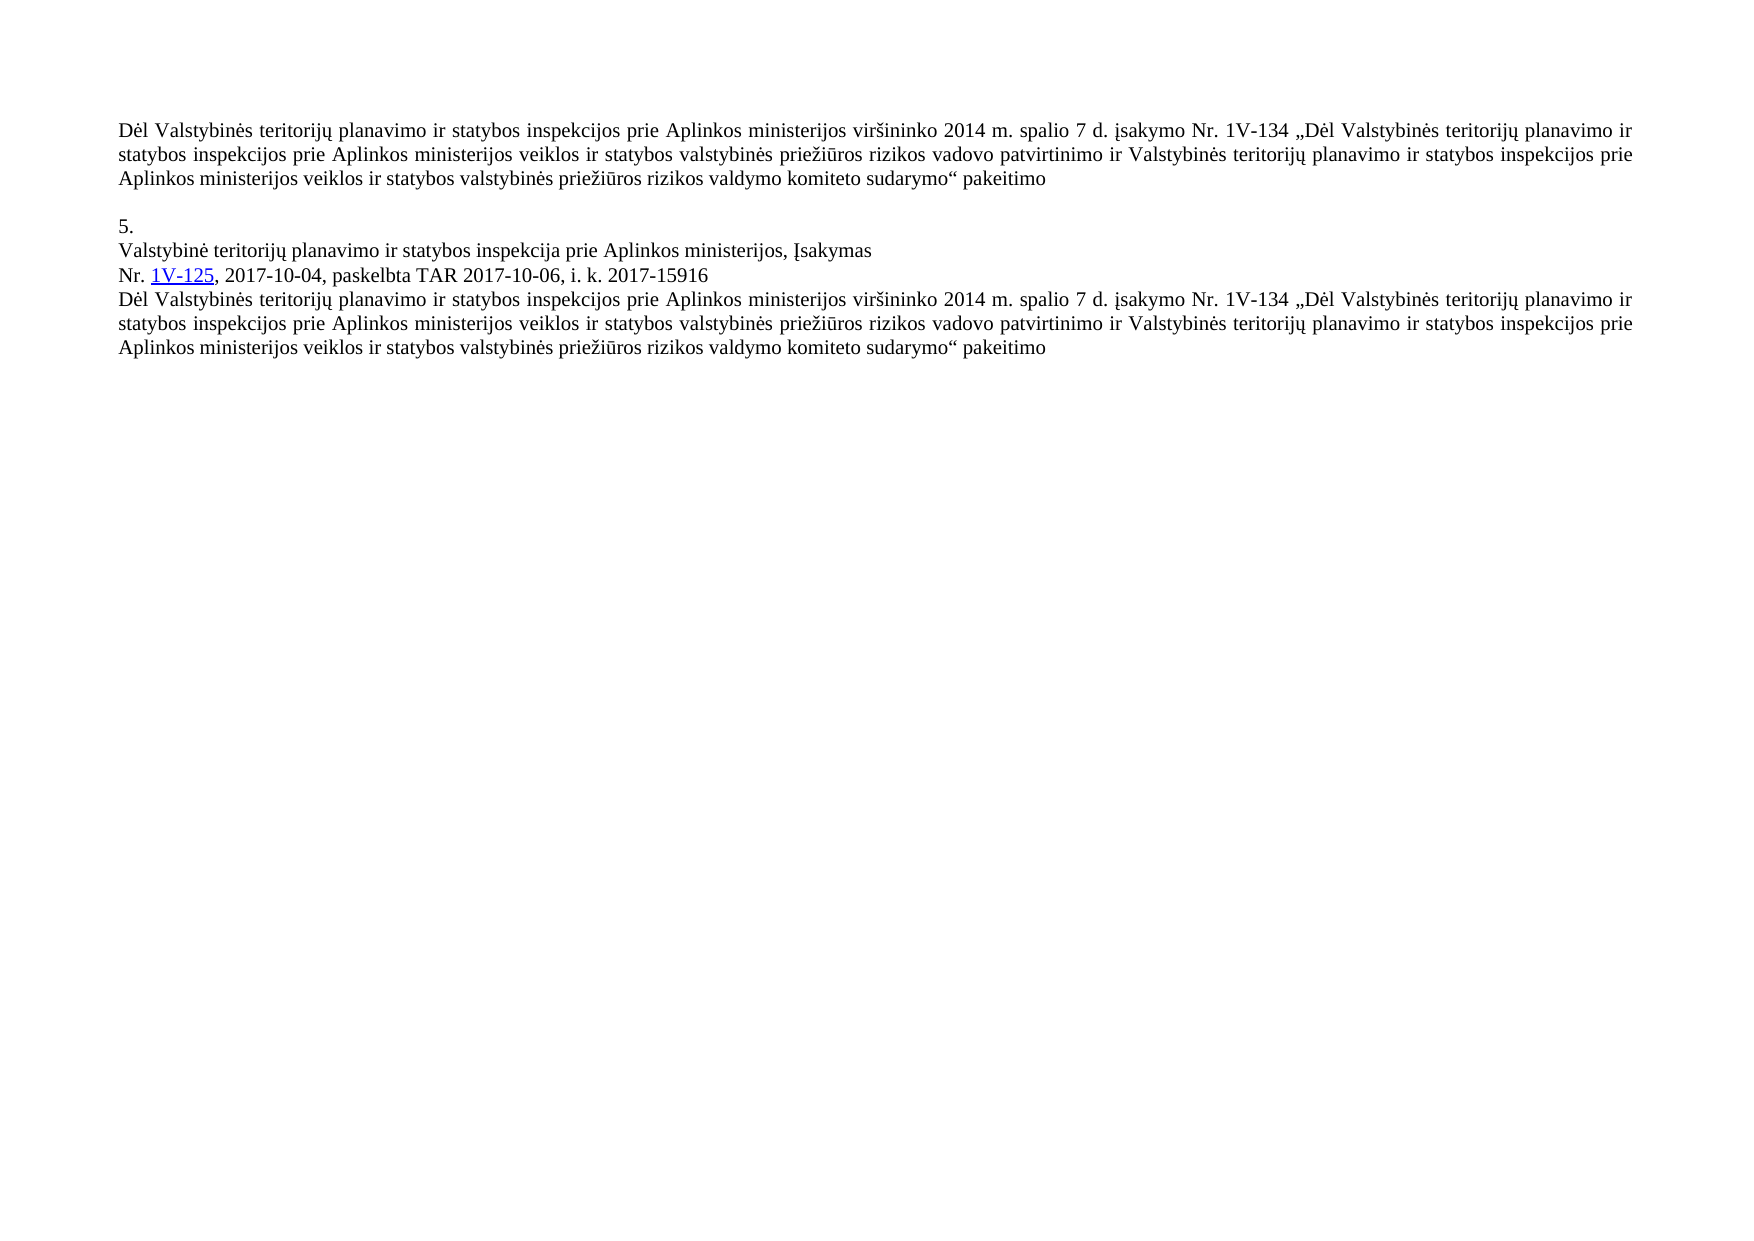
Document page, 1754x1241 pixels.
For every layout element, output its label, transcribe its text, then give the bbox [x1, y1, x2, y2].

text Dėl Valstybinės teritorijų planavimo ir statybos inspekcijos prie Aplinkos ministerijos viršininko 2014 m. spalio 7 d. įsakymo Nr. 1V-134 „Dėl Valstybinės teritorijų planavimo ir statybos inspekcijos prie Aplinkos ministerijos veiklos ir statybos valstybinės priežiūros rizikos vadovo patvirtinimo ir Valstybinės teritorijų planavimo ir statybos inspekcijos prie Aplinkos ministerijos veiklos ir statybos valstybinės priežiūros rizikos valdymo komiteto sudarymo“ pakeitimo [118, 287, 1636, 359]
text Dėl Valstybinės teritorijų planavimo ir statybos inspekcijos prie Aplinkos ministerijos viršininko 2014 m. spalio 7 d. įsakymo Nr. 1V-134 „Dėl Valstybinės teritorijų planavimo ir statybos inspekcijos prie Aplinkos ministerijos veiklos ir statybos valstybinės priežiūros rizikos vadovo patvirtinimo ir Valstybinės teritorijų planavimo ir statybos inspekcijos prie Aplinkos ministerijos veiklos ir statybos valstybinės priežiūros rizikos valdymo komiteto sudarymo“ pakeitimo [118, 118, 1636, 190]
text Valstybinė teritorijų planavimo ir statybos inspekcija prie Aplinkos ministerijos, Įsakymas [118, 238, 1636, 262]
text 5. [118, 214, 1636, 238]
text Nr. 1V-125, 2017-10-04, paskelbta TAR 2017-10-06, i. k. 2017-15916 [118, 262, 1636, 287]
